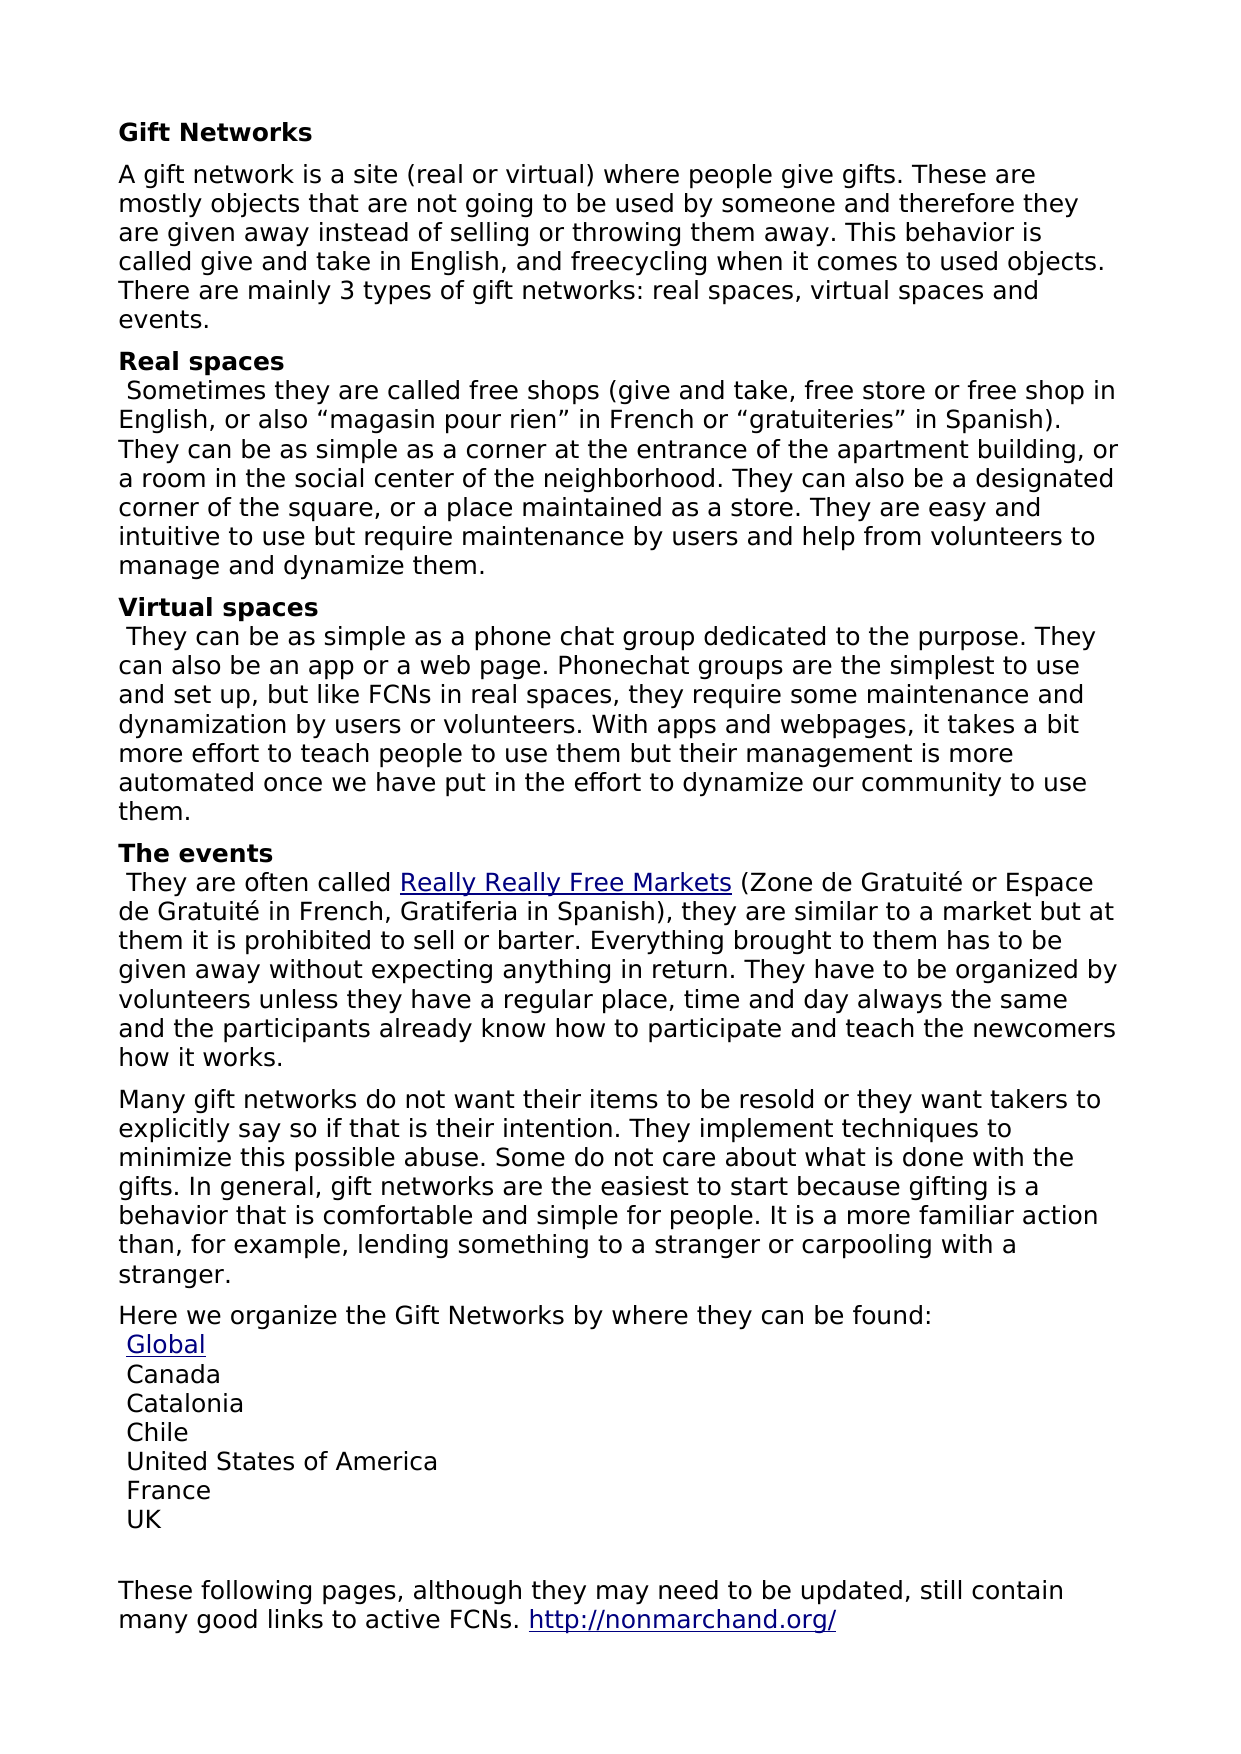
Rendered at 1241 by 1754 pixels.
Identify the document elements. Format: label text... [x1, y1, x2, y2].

text Here we organize the Gift Networks by where they can be found: Global Canada Catalonia Chile United States of America France UK [118, 1301, 1122, 1564]
text Gift Networks [118, 118, 1122, 147]
text A gift network is a site (real or virtual) where people give gifts. These are mostly objects that are not going to be used by someone and therefore they are given away instead of selling or throwing them away. This behavior is called give and take in English, and freecycling when it comes to used objects. There are mainly 3 types of gift networks: real spaces, virtual spaces and events. [118, 160, 1122, 335]
text Virtual spaces They can be as simple as a phone chat group dedicated to the purpose. They can also be an app or a web page. Phonechat groups are the simplest to use and set up, but like FCNs in real spaces, they require some maintenance and dynamization by users or volunteers. With apps and webpages, it takes a bit more effort to teach people to use them but their management is more automated once we have put in the effort to dynamize our community to use them. [118, 593, 1122, 826]
text Many gift networks do not want their items to be resold or they want takers to explicitly say so if that is their intention. They implement techniques to minimize this possible abuse. Some do not care about what is done with the gifts. In general, gift networks are the easiest to start because gifting is a behavior that is comfortable and simple for people. It is a more familiar action than, for example, lending something to a stranger or carpooling with a stranger. [118, 1085, 1122, 1289]
text Real spaces Sometimes they are called free shops (give and take, free store or free shop in English, or also “magasin pour rien” in French or “gratuiteries” in Spanish). They can be as simple as a corner at the entrance of the apartment building, or a room in the social center of the neighborhood. They can also be a designated corner of the square, or a place maintained as a store. They are easy and intuitive to use but require maintenance by users and help from volunteers to manage and dynamize them. [118, 347, 1122, 581]
text The events They are often called Really Really Free Markets (Zone de Gratuité or Espace de Gratuité in French, Gratiferia in Spanish), they are similar to a market but at them it is prohibited to sell or barter. Everything brought to them has to be given away without expecting anything in return. They have to be organized by volunteers unless they have a regular place, time and day always the same and the participants already know how to participate and teach the newcomers how it works. [118, 839, 1122, 1072]
text These following pages, although they may need to be updated, still contain many good links to active FCNs. http://nonmarchand.org/ [118, 1576, 1122, 1635]
